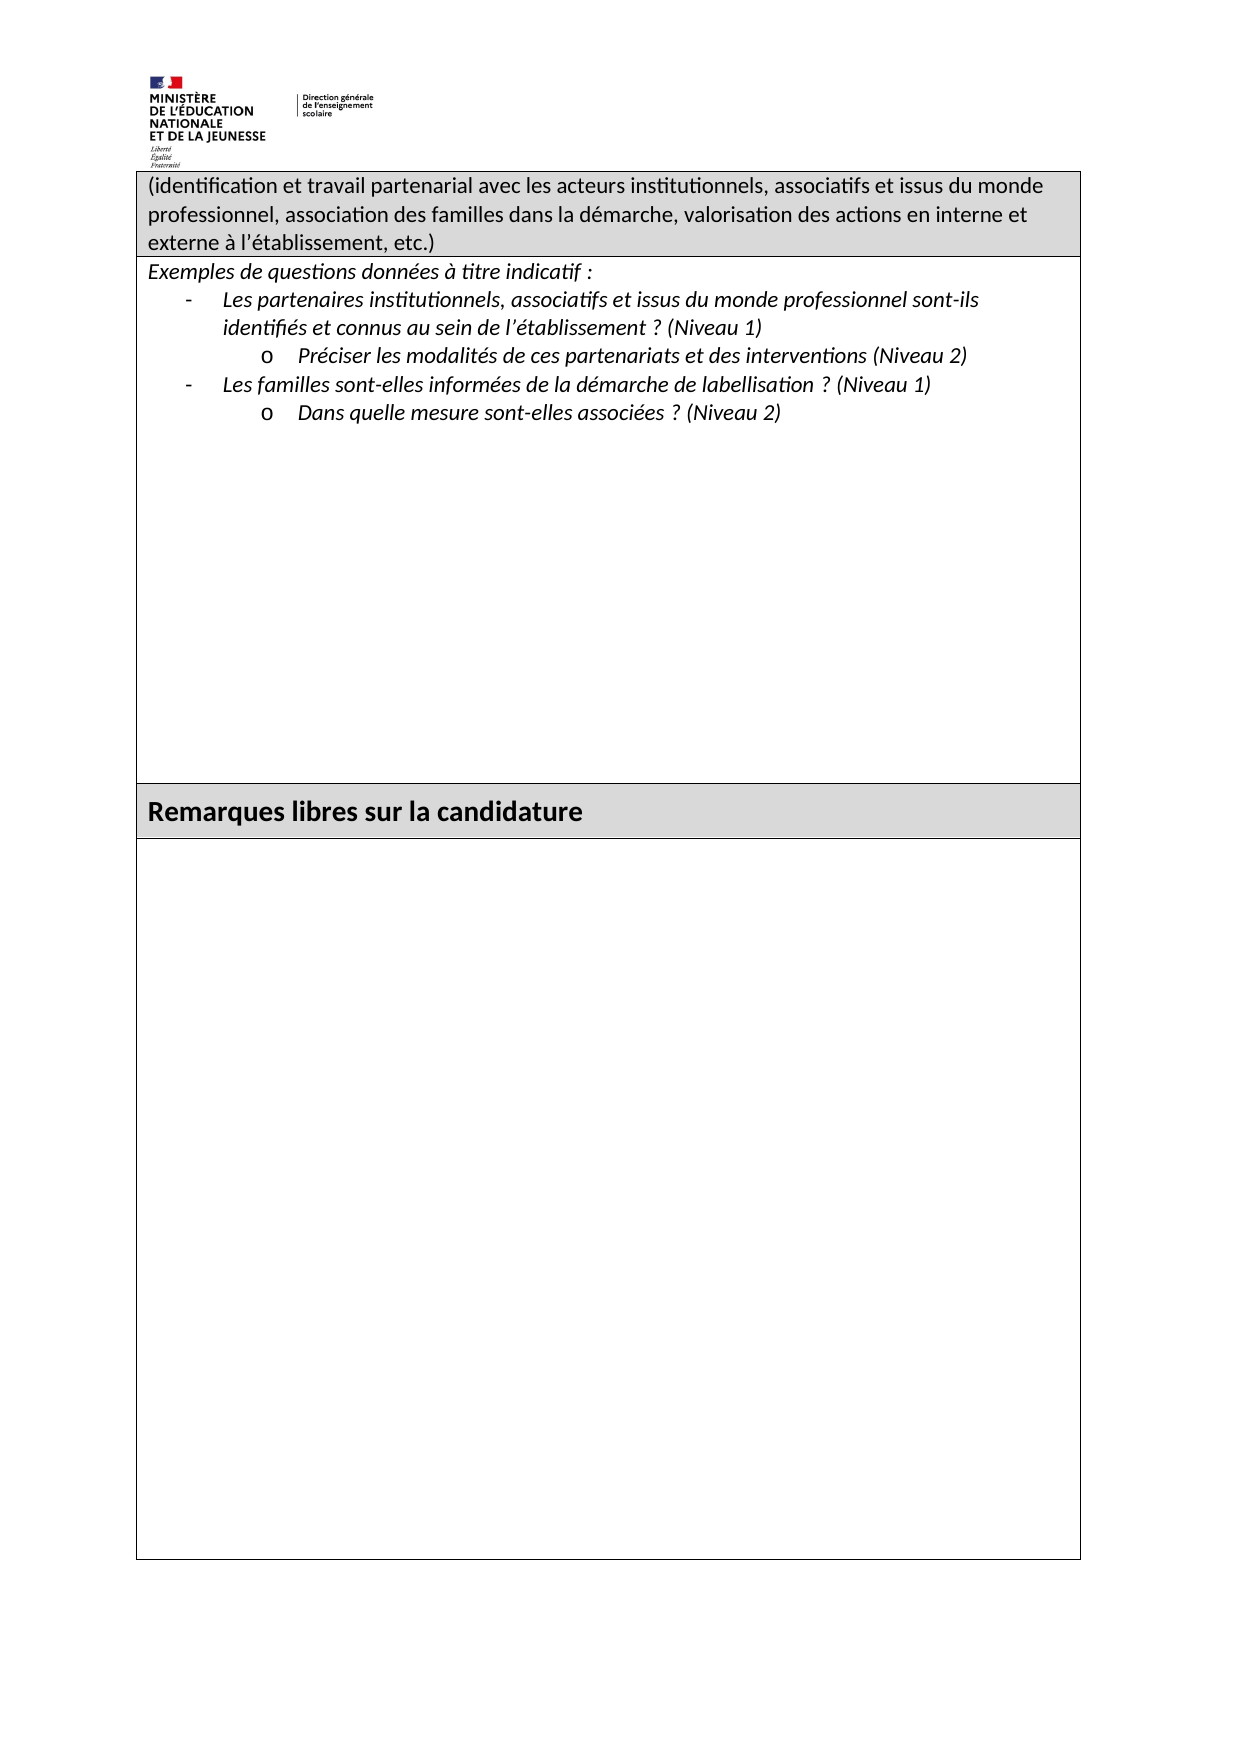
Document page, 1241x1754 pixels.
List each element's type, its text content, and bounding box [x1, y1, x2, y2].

table_cell Remarques libres sur la candidature [137, 784, 1080, 837]
picture [147, 73, 377, 171]
table_cell (identification et travail partenarial avec les acteurs institutionnels, associatifs et issus du monde professionnel, association des familles dans la démarche, valorisation des actions en interne et externe à l’établissement, etc.) [137, 172, 1080, 256]
table_cell [137, 839, 1080, 1559]
table_cell Exemples de questions données à titre indicatif : Les partenaires institutionnels, associatifs et issus du monde professionnel sont-ils identifiés et connus au sein de l’établissement ? (Niveau 1) Préciser les modalités de ces partenariats et des interventions (Niveau 2) Les familles sont-elles informées de la démarche de labellisation ? (Niveau 1) Dans quelle mesure sont-elles associées ? (Niveau 2) [137, 257, 1080, 783]
